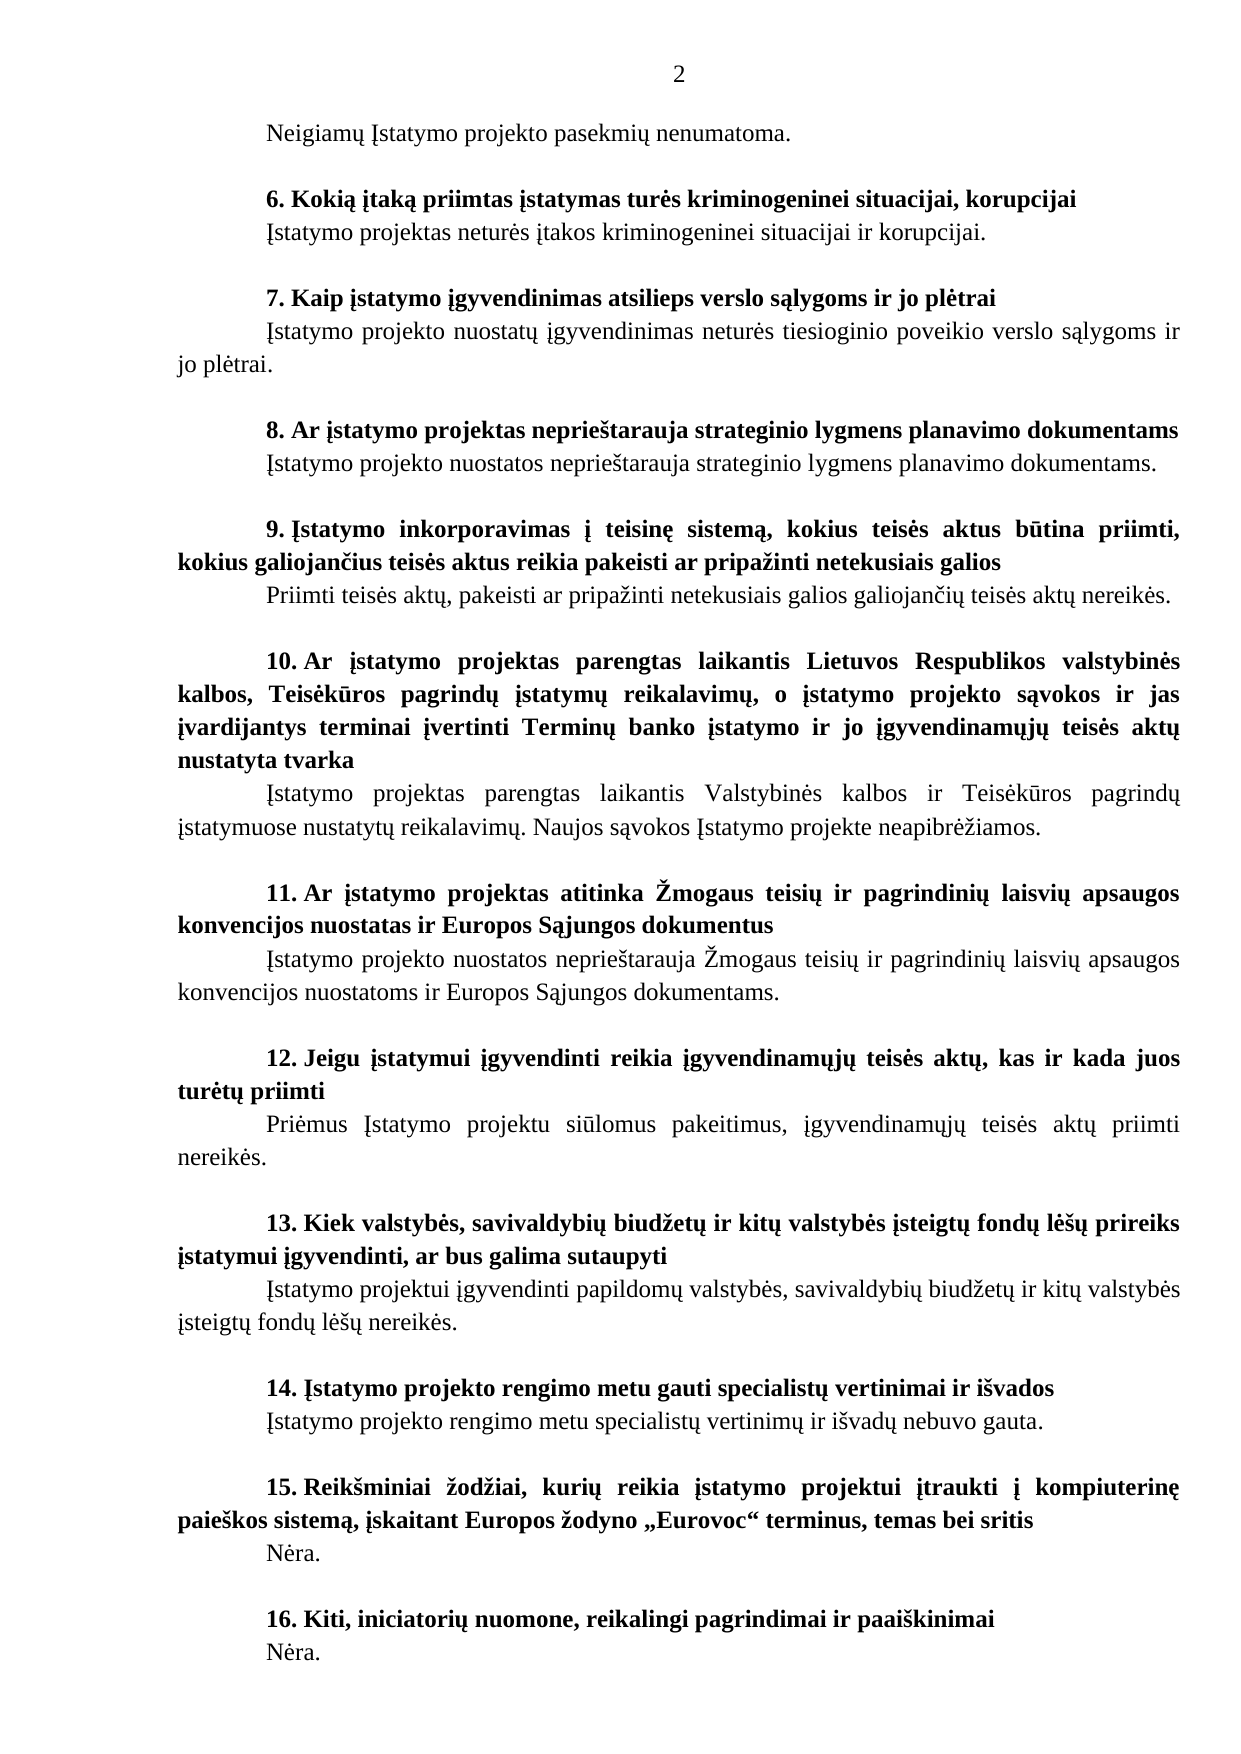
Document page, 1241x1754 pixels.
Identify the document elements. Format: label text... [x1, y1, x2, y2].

text Priimti teisės aktų, pakeisti ar pripažinti netekusiais galios galiojančių teisės aktų nereikės. [177, 580, 1181, 609]
list Neigiamų Įstatymo projekto pasekmių nenumatoma. [177, 118, 1181, 147]
text 15. Reikšminiai žodžiai, kurių reikia įstatymo projektui įtraukti į kompiuterinę paieškos sistemą, įskaitant Europos žodyno „Eurovoc“ terminus, temas bei sritis [177, 1472, 1181, 1534]
text 6. Kokią įtaką priimtas įstatymas turės kriminogeninei situacijai, korupcijai [177, 184, 1181, 213]
text 16. Kiti, iniciatorių nuomone, reikalingi pagrindimai ir paaiškinimai [177, 1604, 1181, 1633]
text Įstatymo projektas neturės įtakos kriminogeninei situacijai ir korupcijai. [177, 217, 1181, 246]
text Įstatymo projekto nuostatos neprieštarauja strateginio lygmens planavimo dokumentams. [177, 448, 1181, 477]
text Įstatymo projektui įgyvendinti papildomų valstybės, savivaldybių biudžetų ir kitų valstybės įsteigtų fondų lėšų nereikės. [177, 1274, 1181, 1336]
text 8. Ar įstatymo projektas neprieštarauja strateginio lygmens planavimo dokumentams [177, 415, 1181, 444]
text Įstatymo projekto rengimo metu specialistų vertinimų ir išvadų nebuvo gauta. [177, 1406, 1181, 1435]
text 11. Ar įstatymo projektas atitinka Žmogaus teisių ir pagrindinių laisvių apsaugos konvencijos nuostatas ir Europos Sąjungos dokumentus [177, 878, 1181, 939]
text 14. Įstatymo projekto rengimo metu gauti specialistų vertinimai ir išvados [177, 1373, 1181, 1402]
text 12. Jeigu įstatymui įgyvendinti reikia įgyvendinamųjų teisės aktų, kas ir kada juos turėtų priimti [177, 1043, 1181, 1104]
text 9. Įstatymo inkorporavimas į teisinę sistemą, kokius teisės aktus būtina priimti, kokius galiojančius teisės aktus reikia pakeisti ar pripažinti netekusiais galios [177, 514, 1181, 576]
text 7. Kaip įstatymo įgyvendinimas atsilieps verslo sąlygoms ir jo plėtrai [177, 283, 1181, 312]
text Priėmus Įstatymo projektu siūlomus pakeitimus, įgyvendinamųjų teisės aktų priimti nereikės. [177, 1109, 1181, 1171]
text Įstatymo projektas parengtas laikantis Valstybinės kalbos ir Teisėkūros pagrindų įstatymuose nustatytų reikalavimų. Naujos sąvokos Įstatymo projekte neapibrėžiamos. [177, 778, 1181, 840]
text Įstatymo projekto nuostatų įgyvendinimas neturės tiesioginio poveikio verslo sąlygoms ir jo plėtrai. [177, 316, 1181, 378]
text 10. Ar įstatymo projektas parengtas laikantis Lietuvos Respublikos valstybinės kalbos, Teisėkūros pagrindų įstatymų reikalavimų, o įstatymo projekto sąvokos ir jas įvardijantys terminai įvertinti Terminų banko įstatymo ir jo įgyvendinamųjų teisės aktų nustatyta tvarka [177, 646, 1181, 774]
text Įstatymo projekto nuostatos neprieštarauja Žmogaus teisių ir pagrindinių laisvių apsaugos konvencijos nuostatoms ir Europos Sąjungos dokumentams. [177, 944, 1181, 1005]
text Nėra. [177, 1538, 1181, 1567]
text 13. Kiek valstybės, savivaldybių biudžetų ir kitų valstybės įsteigtų fondų lėšų prireiks įstatymui įgyvendinti, ar bus galima sutaupyti [177, 1208, 1181, 1269]
text Nėra. [177, 1637, 1181, 1666]
